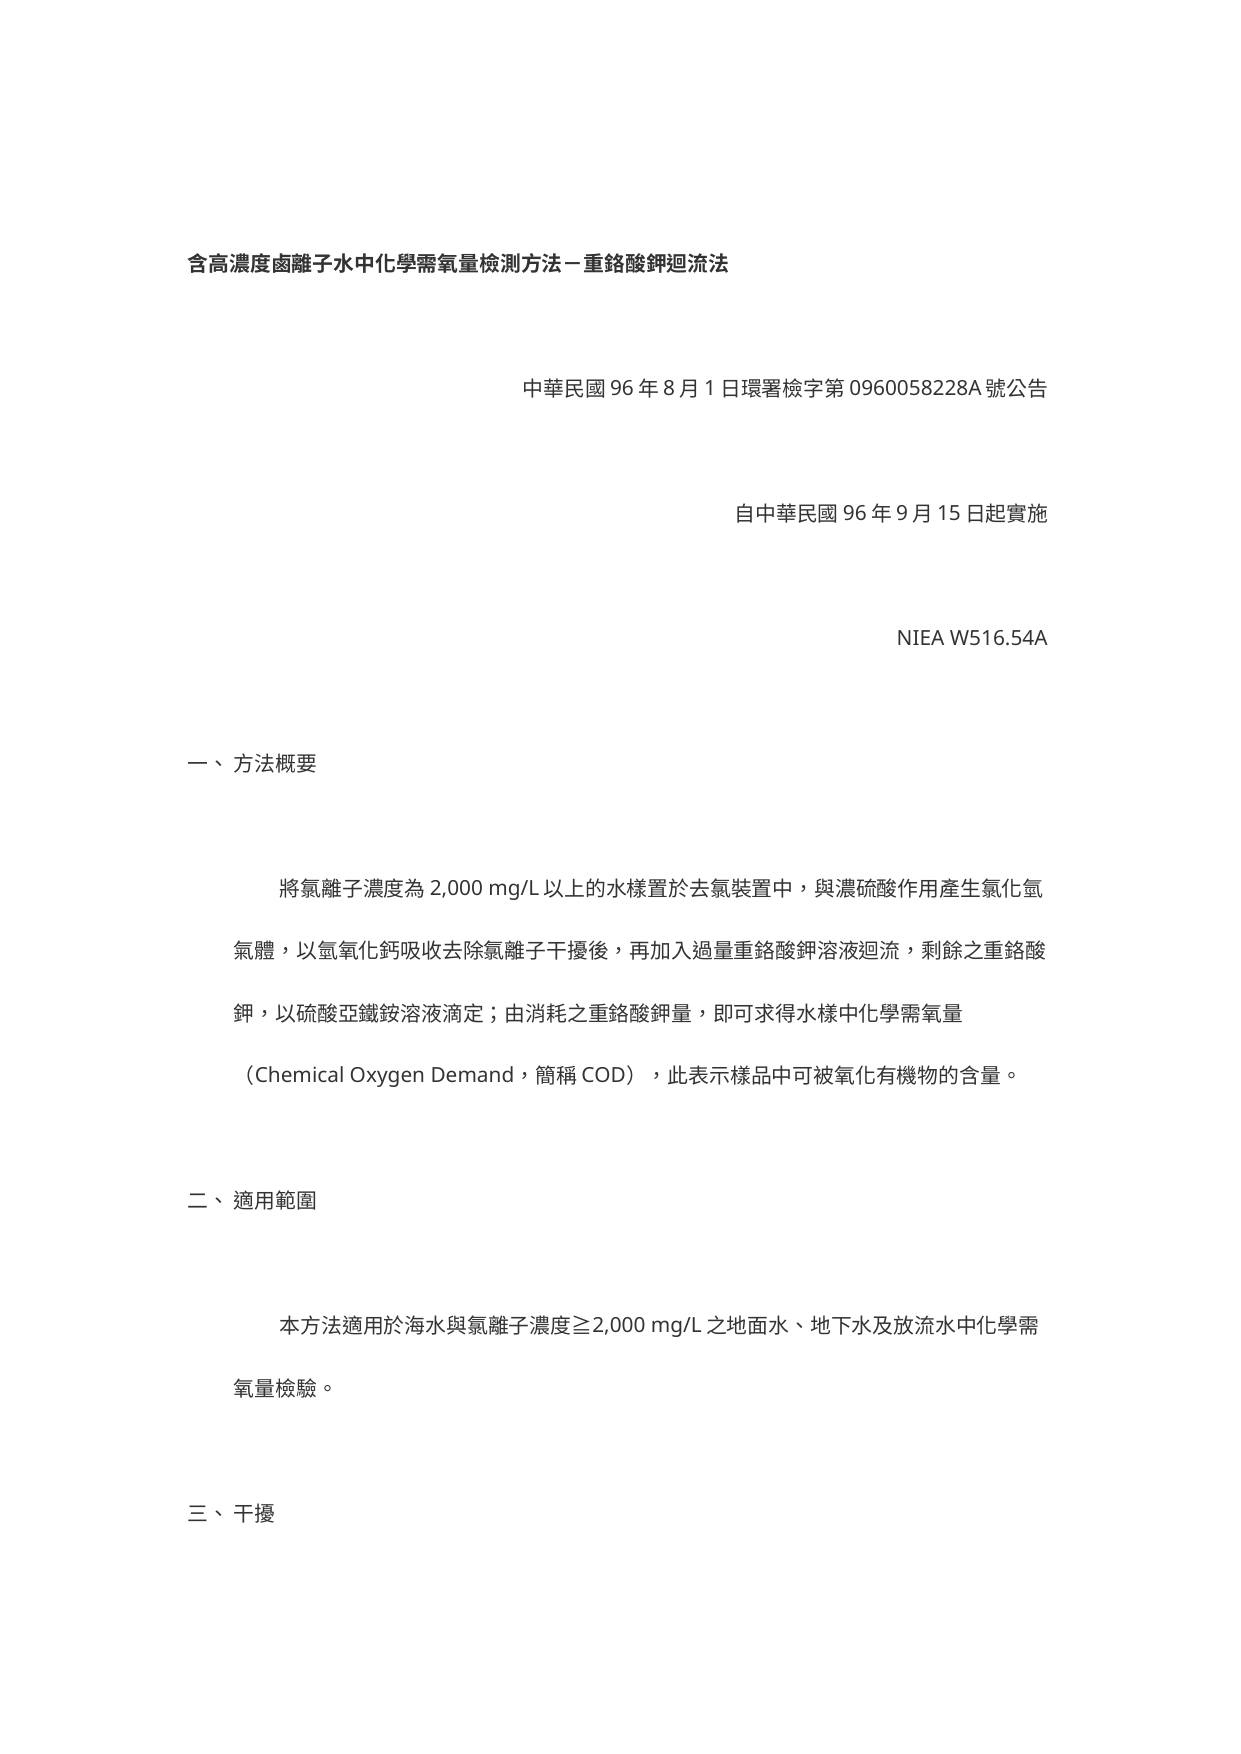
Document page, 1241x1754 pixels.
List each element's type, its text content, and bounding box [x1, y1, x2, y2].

text 中華民國96年8月1日環署檢字第0960058228A號公告 [187, 346, 1053, 408]
text 自中華民國96年9月15日起實施 [187, 471, 1053, 533]
text 二、 適用範圍 [187, 1158, 1053, 1221]
text 三、 干擾 [187, 1471, 1053, 1533]
text 將氯離子濃度為2,000 mg/L以上的水樣置於去氯裝置中，與濃硫酸作用產生氯化氫氣體，以氫氧化鈣吸收去除氯離子干擾後，再加入過量重鉻酸鉀溶液迴流，剩餘之重鉻酸鉀，以硫酸亞鐵銨溶液滴定；由消耗之重鉻酸鉀量，即可求得水樣中化學需氧量（Chemical Oxygen Demand，簡稱COD），此表示樣品中可被氧化有機物的含量。 [234, 846, 1053, 1096]
text 含高濃度鹵離子水中化學需氧量檢測方法－重鉻酸鉀迴流法 [187, 221, 1053, 283]
text 本方法適用於海水與氯離子濃度≧2,000 mg/L之地面水、地下水及放流水中化學需氧量檢驗。 [234, 1283, 1053, 1408]
text NIEA W516.54A [187, 596, 1053, 658]
text 一、 方法概要 [187, 721, 1053, 783]
